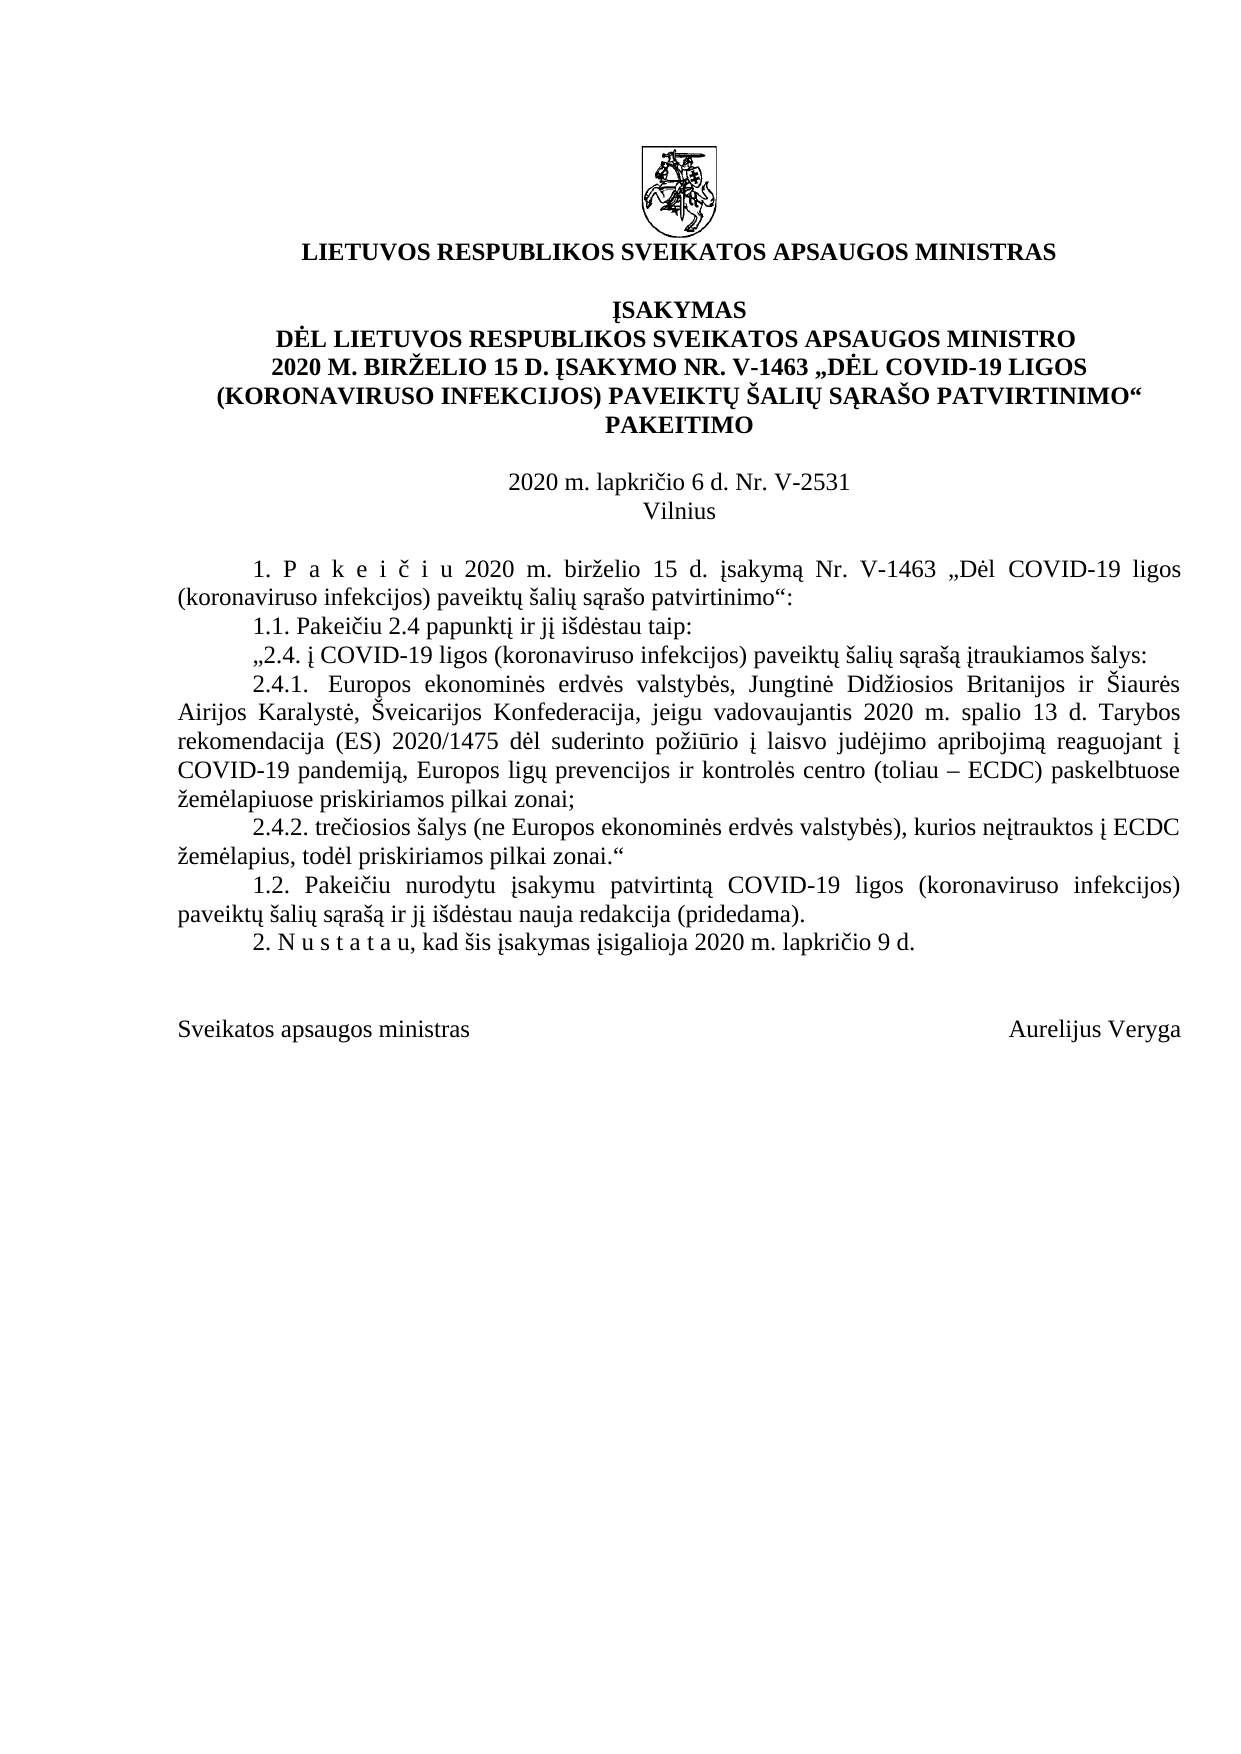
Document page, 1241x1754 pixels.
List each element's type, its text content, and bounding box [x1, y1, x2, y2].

text 1. P a k e i č i u 2020 m. birželio 15 d. įsakymą Nr. V-1463 „Dėl COVID-19 ligos (koronaviruso infekcijos) paveiktų šalių sąrašo patvirtinimo“: [177, 554, 1181, 611]
text 2. N u s t a t a u, kad šis įsakymas įsigalioja 2020 m. lapkričio 9 d. [177, 927, 1181, 956]
text 2020 m. lapkričio 6 d. Nr. V-2531 [177, 467, 1181, 496]
text Vilnius [177, 496, 1181, 525]
text 1.2. Pakeičiu nurodytu įsakymu patvirtintą COVID-19 ligos (koronaviruso infekcijos) paveiktų šalių sąrašą ir jį išdėstau nauja redakcija (pridedama). [177, 870, 1181, 927]
text „2.4. į COVID-19 ligos (koronaviruso infekcijos) paveiktų šalių sąrašą įtraukiamos šalys: [177, 640, 1181, 669]
text 2.4.2. trečiosios šalys (ne Europos ekonominės erdvės valstybės), kurios neįtrauktos į ECDC žemėlapius, todėl priskiriamos pilkai zonai.“ [177, 812, 1181, 870]
text 2.4.1. Europos ekonominės erdvės valstybės, Jungtinė Didžiosios Britanijos ir Šiaurės Airijos Karalystė, Šveicarijos Konfederacija, jeigu vadovaujantis 2020 m. spalio 13 d. Tarybos rekomendacija (ES) 2020/1475 dėl suderinto požiūrio į laisvo judėjimo apribojimą reaguojant į COVID-19 pandemiją, Europos ligų prevencijos ir kontrolės centro (toliau – ECDC) paskelbtuose žemėlapiuose priskiriamos pilkai zonai; [177, 669, 1181, 812]
text 1.1. Pakeičiu 2.4 papunktį ir jį išdėstau taip: [177, 611, 1181, 640]
text Sveikatos apsaugos ministras Aurelijus Veryga [177, 1014, 1181, 1042]
text LIETUVOS RESPUBLIKOS SVEIKATOS APSAUGOS MINISTRAS [177, 237, 1181, 266]
text Dėl LIETUVOS RESPUBLIKOS SVEIKATOS APSAUGOS MINISTRO 2020 m. birželio 15 d. įsakymO Nr. V-1463 „Dėl COVID-19 ligos (koronaviruso infekcijos) paveiktų šalių sąrašo patvirtinimo“ PAKEITIMO [177, 324, 1181, 439]
text ĮSAKYMAS [177, 295, 1181, 324]
